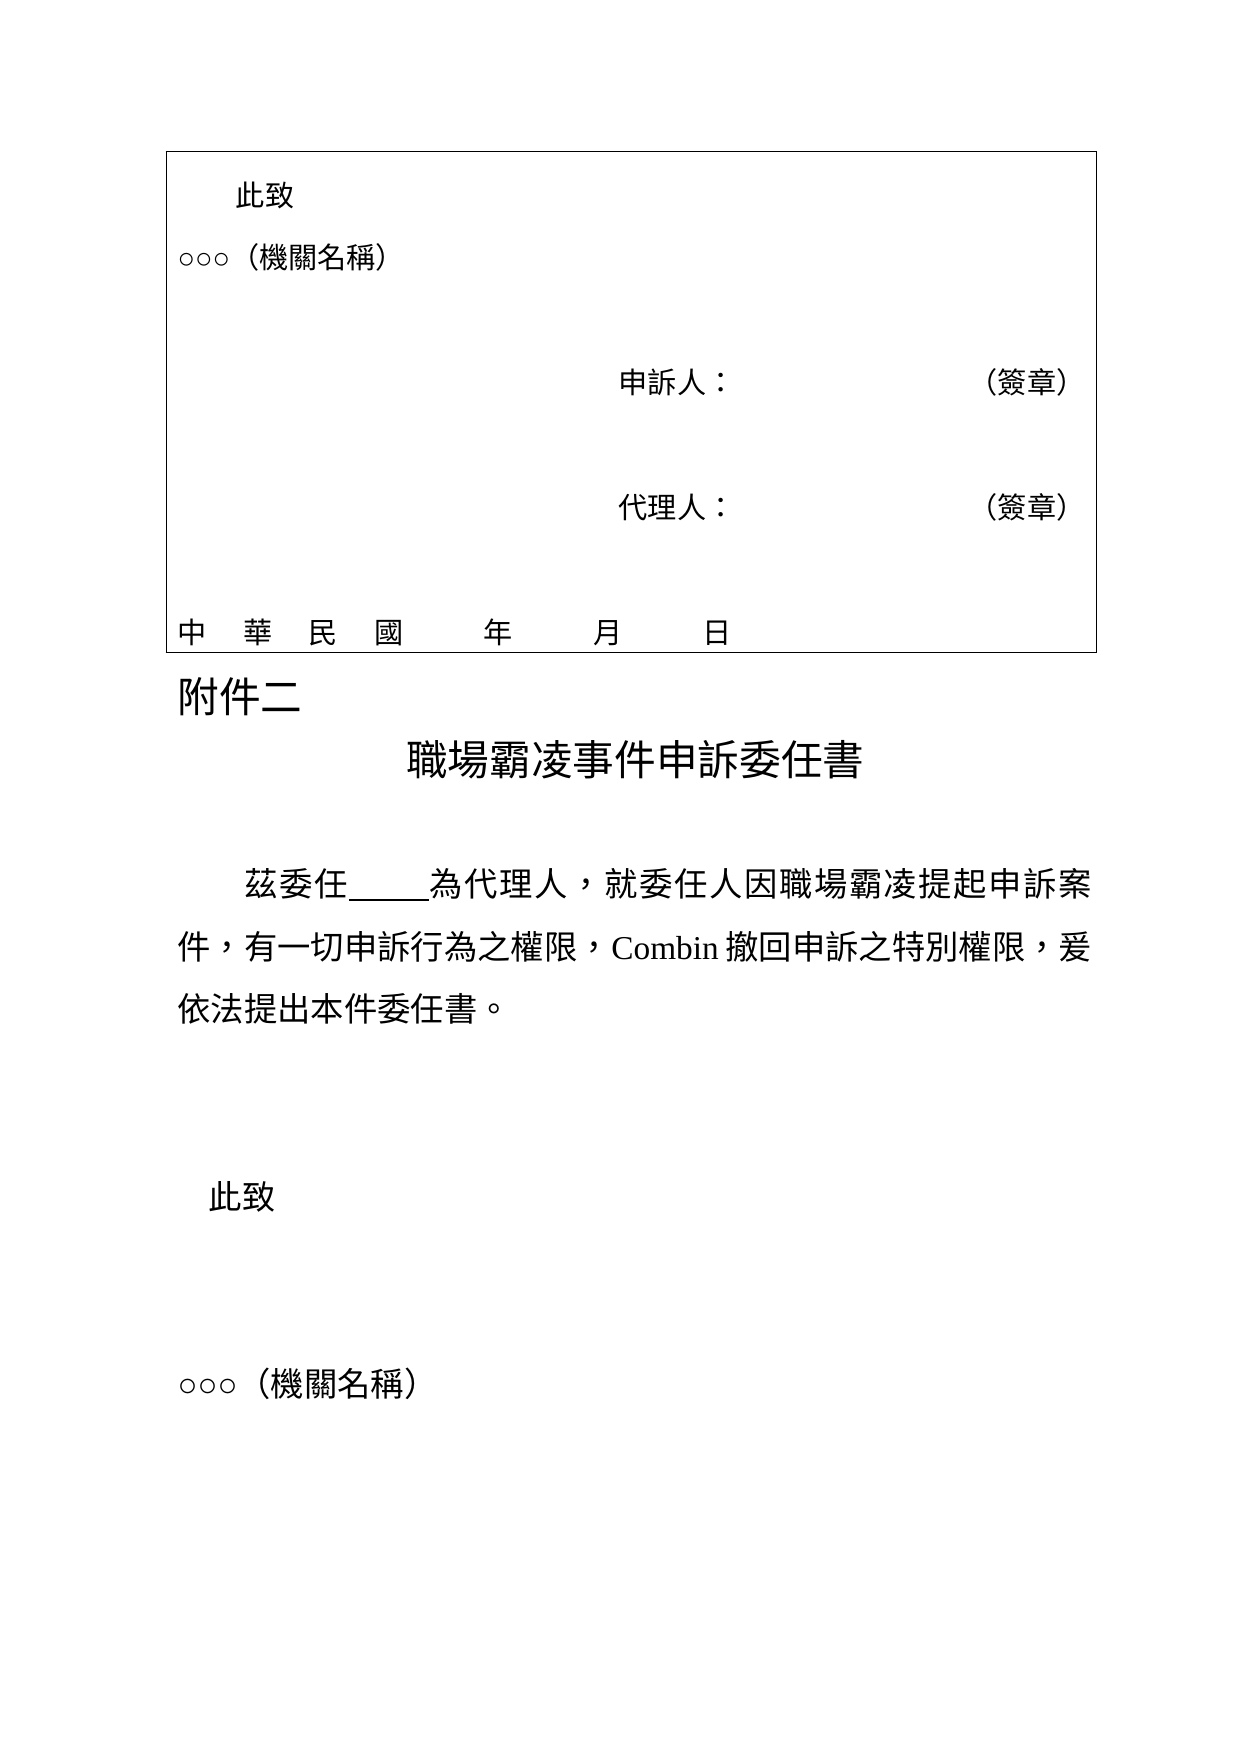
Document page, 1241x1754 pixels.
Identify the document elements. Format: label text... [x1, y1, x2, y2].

table_cell 此致 ○○○（機關名稱） 申訴人： （簽章） 代理人： （簽章） 中華民國 年 月 日 [167, 152, 1096, 652]
text 附件二 [177, 653, 1092, 715]
text 職場霸凌事件申訴委任書 [177, 715, 1092, 778]
text 茲委任 為代理人，就委任人因職場霸凌提起申訴案件，有一切申訴行為之權限，Combin撤回申訴之特別權限，爰依法提出本件委任書。 [177, 840, 1092, 1028]
text ○○○（機關名稱） [177, 1340, 1092, 1403]
text 此致 [177, 1153, 1092, 1215]
